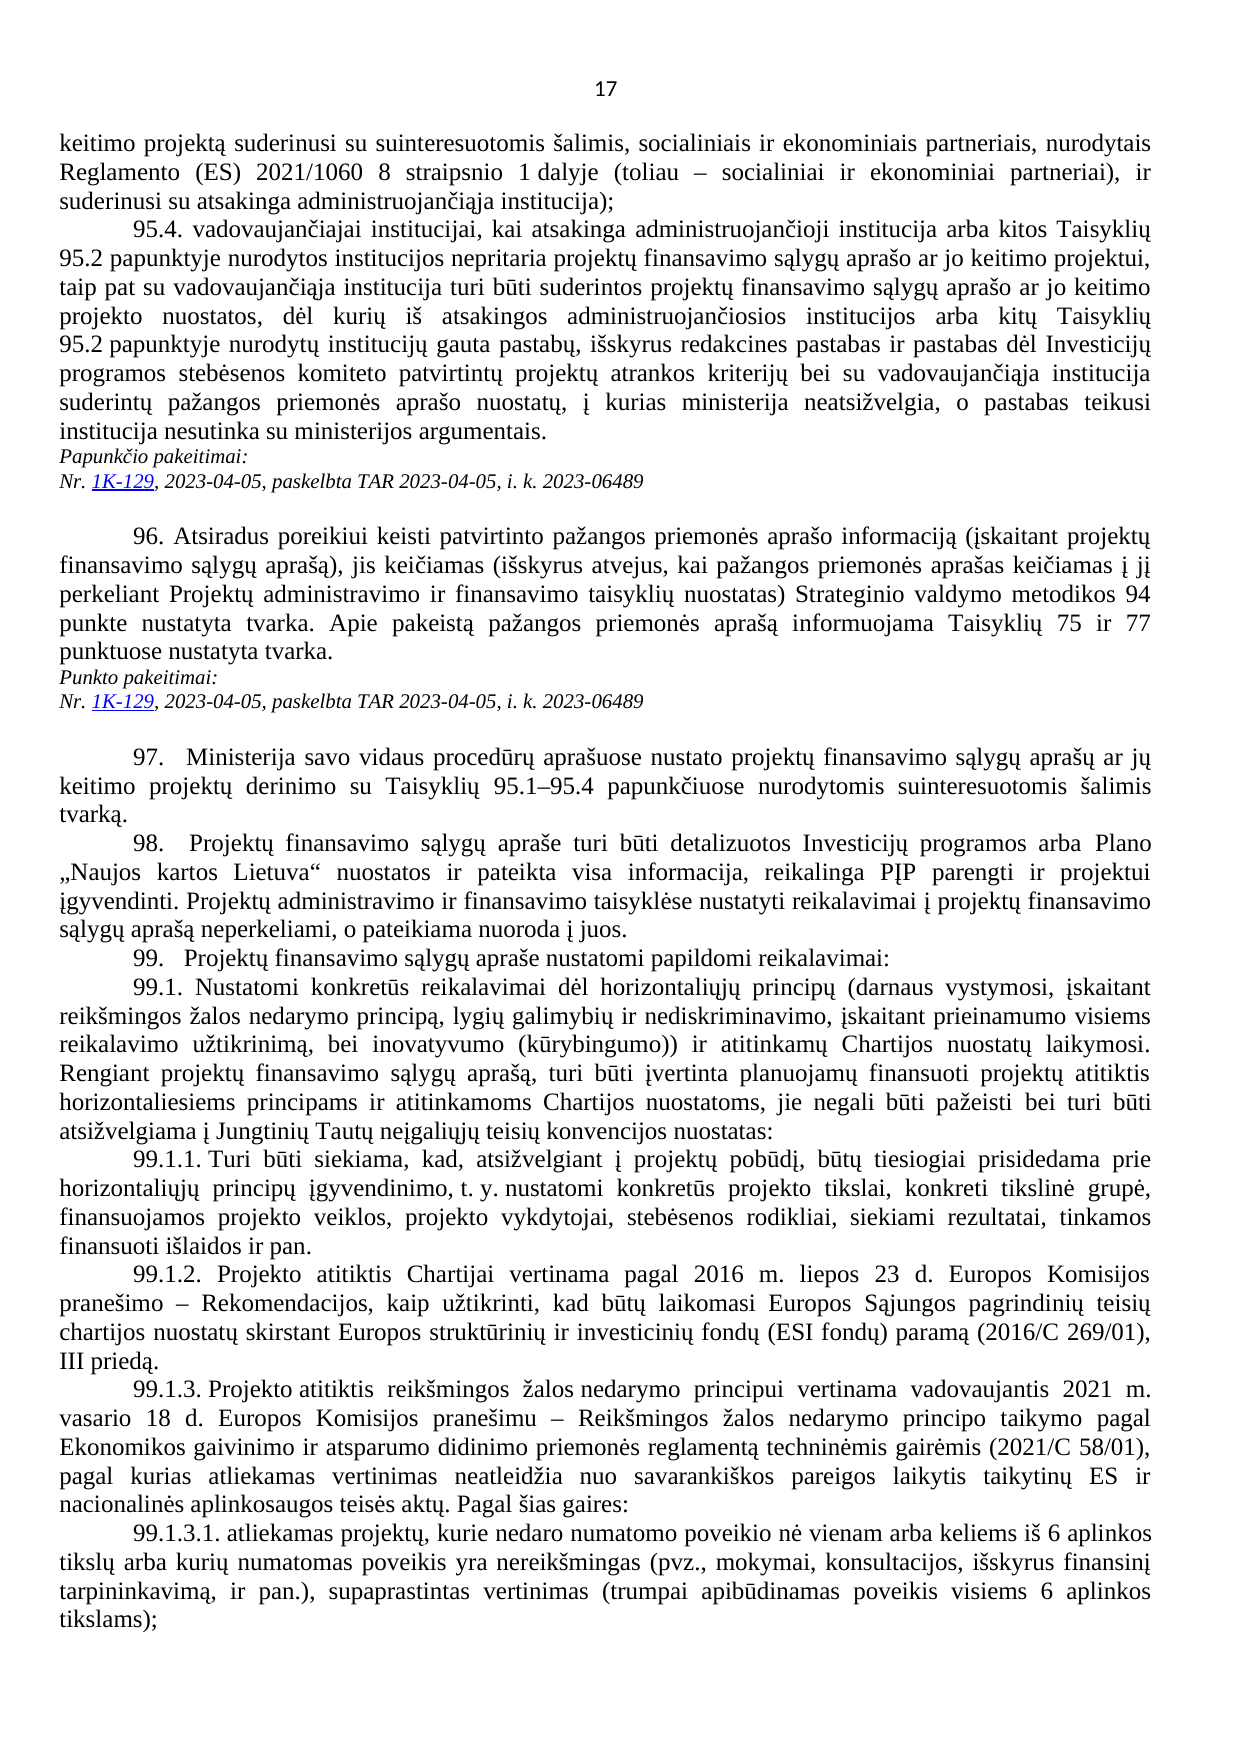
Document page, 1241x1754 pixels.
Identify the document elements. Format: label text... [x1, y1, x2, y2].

text 98. Projektų finansavimo sąlygų apraše turi būti detalizuotos Investicijų programos arba Plano „Naujos kartos Lietuva“ nuostatos ir pateikta visa informacija, reikalinga PĮP parengti ir projektui įgyvendinti. Projektų administravimo ir finansavimo taisyklėse nustatyti reikalavimai į projektų finansavimo sąlygų aprašą neperkeliami, o pateikiama nuoroda į juos. [59, 828, 1152, 943]
text keitimo projektą suderinusi su suinteresuotomis šalimis, socialiniais ir ekonominiais partneriais, nurodytais Reglamento (ES) 2021/1060 8 straipsnio 1 dalyje (toliau – socialiniai ir ekonominiai partneriai), ir suderinusi su atsakinga administruojančiąja institucija); [59, 128, 1152, 214]
text Nr. 1K-129, 2023-04-05, paskelbta TAR 2023-04-05, i. k. 2023-06489 [59, 689, 1152, 713]
text 97. Ministerija savo vidaus procedūrų aprašuose nustato projektų finansavimo sąlygų aprašų ar jų keitimo projektų derinimo su Taisyklių 95.1–95.4 papunkčiuose nurodytomis suinteresuotomis šalimis tvarką. [59, 742, 1152, 828]
text Nr. 1K-129, 2023-04-05, paskelbta TAR 2023-04-05, i. k. 2023-06489 [59, 468, 1152, 493]
text 99. Projektų finansavimo sąlygų apraše nustatomi papildomi reikalavimai: [59, 943, 1152, 972]
text 95.4. vadovaujančiajai institucijai, kai atsakinga administruojančioji institucija arba kitos Taisyklių 95.2 papunktyje nurodytos institucijos nepritaria projektų finansavimo sąlygų aprašo ar jo keitimo projektui, taip pat su vadovaujančiąja institucija turi būti suderintos projektų finansavimo sąlygų aprašo ar jo keitimo projekto nuostatos, dėl kurių iš atsakingos administruojančiosios institucijos arba kitų Taisyklių 95.2 papunktyje nurodytų institucijų gauta pastabų, išskyrus redakcines pastabas ir pastabas dėl Investicijų programos stebėsenos komiteto patvirtintų projektų atrankos kriterijų bei su vadovaujančiąja institucija suderintų pažangos priemonės aprašo nuostatų, į kurias ministerija neatsižvelgia, o pastabas teikusi institucija nesutinka su ministerijos argumentais. [59, 214, 1152, 444]
text 99.1.3. Projekto atitiktis reikšmingos žalos nedarymo principui vertinama vadovaujantis 2021 m. vasario 18 d. Europos Komisijos pranešimu – Reikšmingos žalos nedarymo principo taikymo pagal Ekonomikos gaivinimo ir atsparumo didinimo priemonės reglamentą techninėmis gairėmis (2021/C 58/01), pagal kurias atliekamas vertinimas neatleidžia nuo savarankiškos pareigos laikytis taikytinų ES ir nacionalinės aplinkosaugos teisės aktų. Pagal šias gaires: [59, 1374, 1152, 1518]
text 96. Atsiradus poreikiui keisti patvirtinto pažangos priemonės aprašo informaciją (įskaitant projektų finansavimo sąlygų aprašą), jis keičiamas (išskyrus atvejus, kai pažangos priemonės aprašas keičiamas į jį perkeliant Projektų administravimo ir finansavimo taisyklių nuostatas) Strateginio valdymo metodikos 94 punkte nustatyta tvarka. Apie pakeistą pažangos priemonės aprašą informuojama Taisyklių 75 ir 77 punktuose nustatyta tvarka. [59, 521, 1152, 665]
text 99.1. Nustatomi konkretūs reikalavimai dėl horizontaliųjų principų (darnaus vystymosi, įskaitant reikšmingos žalos nedarymo principą, lygių galimybių ir nediskriminavimo, įskaitant prieinamumo visiems reikalavimo užtikrinimą, bei inovatyvumo (kūrybingumo)) ir atitinkamų Chartijos nuostatų laikymosi. Rengiant projektų finansavimo sąlygų aprašą, turi būti įvertinta planuojamų finansuoti projektų atitiktis horizontaliesiems principams ir atitinkamoms Chartijos nuostatoms, jie negali būti pažeisti bei turi būti atsižvelgiama į Jungtinių Tautų neįgaliųjų teisių konvencijos nuostatas: [59, 972, 1152, 1144]
text 99.1.3.1. atliekamas projektų, kurie nedaro numatomo poveikio nė vienam arba keliems iš 6 aplinkos tikslų arba kurių numatomas poveikis yra nereikšmingas (pvz., mokymai, konsultacijos, išskyrus finansinį tarpininkavimą, ir pan.), supaprastintas vertinimas (trumpai apibūdinamas poveikis visiems 6 aplinkos tikslams); [59, 1518, 1152, 1633]
text 99.1.1. Turi būti siekiama, kad, atsižvelgiant į projektų pobūdį, būtų tiesiogiai prisidedama prie horizontaliųjų principų įgyvendinimo, t. y. nustatomi konkretūs projekto tikslai, konkreti tikslinė grupė, finansuojamos projekto veiklos, projekto vykdytojai, stebėsenos rodikliai, siekiami rezultatai, tinkamos finansuoti išlaidos ir pan. [59, 1144, 1152, 1259]
text Papunkčio pakeitimai: [59, 444, 1152, 468]
text Punkto pakeitimai: [59, 665, 1152, 689]
text 99.1.2. Projekto atitiktis Chartijai vertinama pagal 2016 m. liepos 23 d. Europos Komisijos pranešimo – Rekomendacijos, kaip užtikrinti, kad būtų laikomasi Europos Sąjungos pagrindinių teisių chartijos nuostatų skirstant Europos struktūrinių ir investicinių fondų (ESI fondų) paramą (2016/C 269/01), III priedą. [59, 1259, 1152, 1374]
